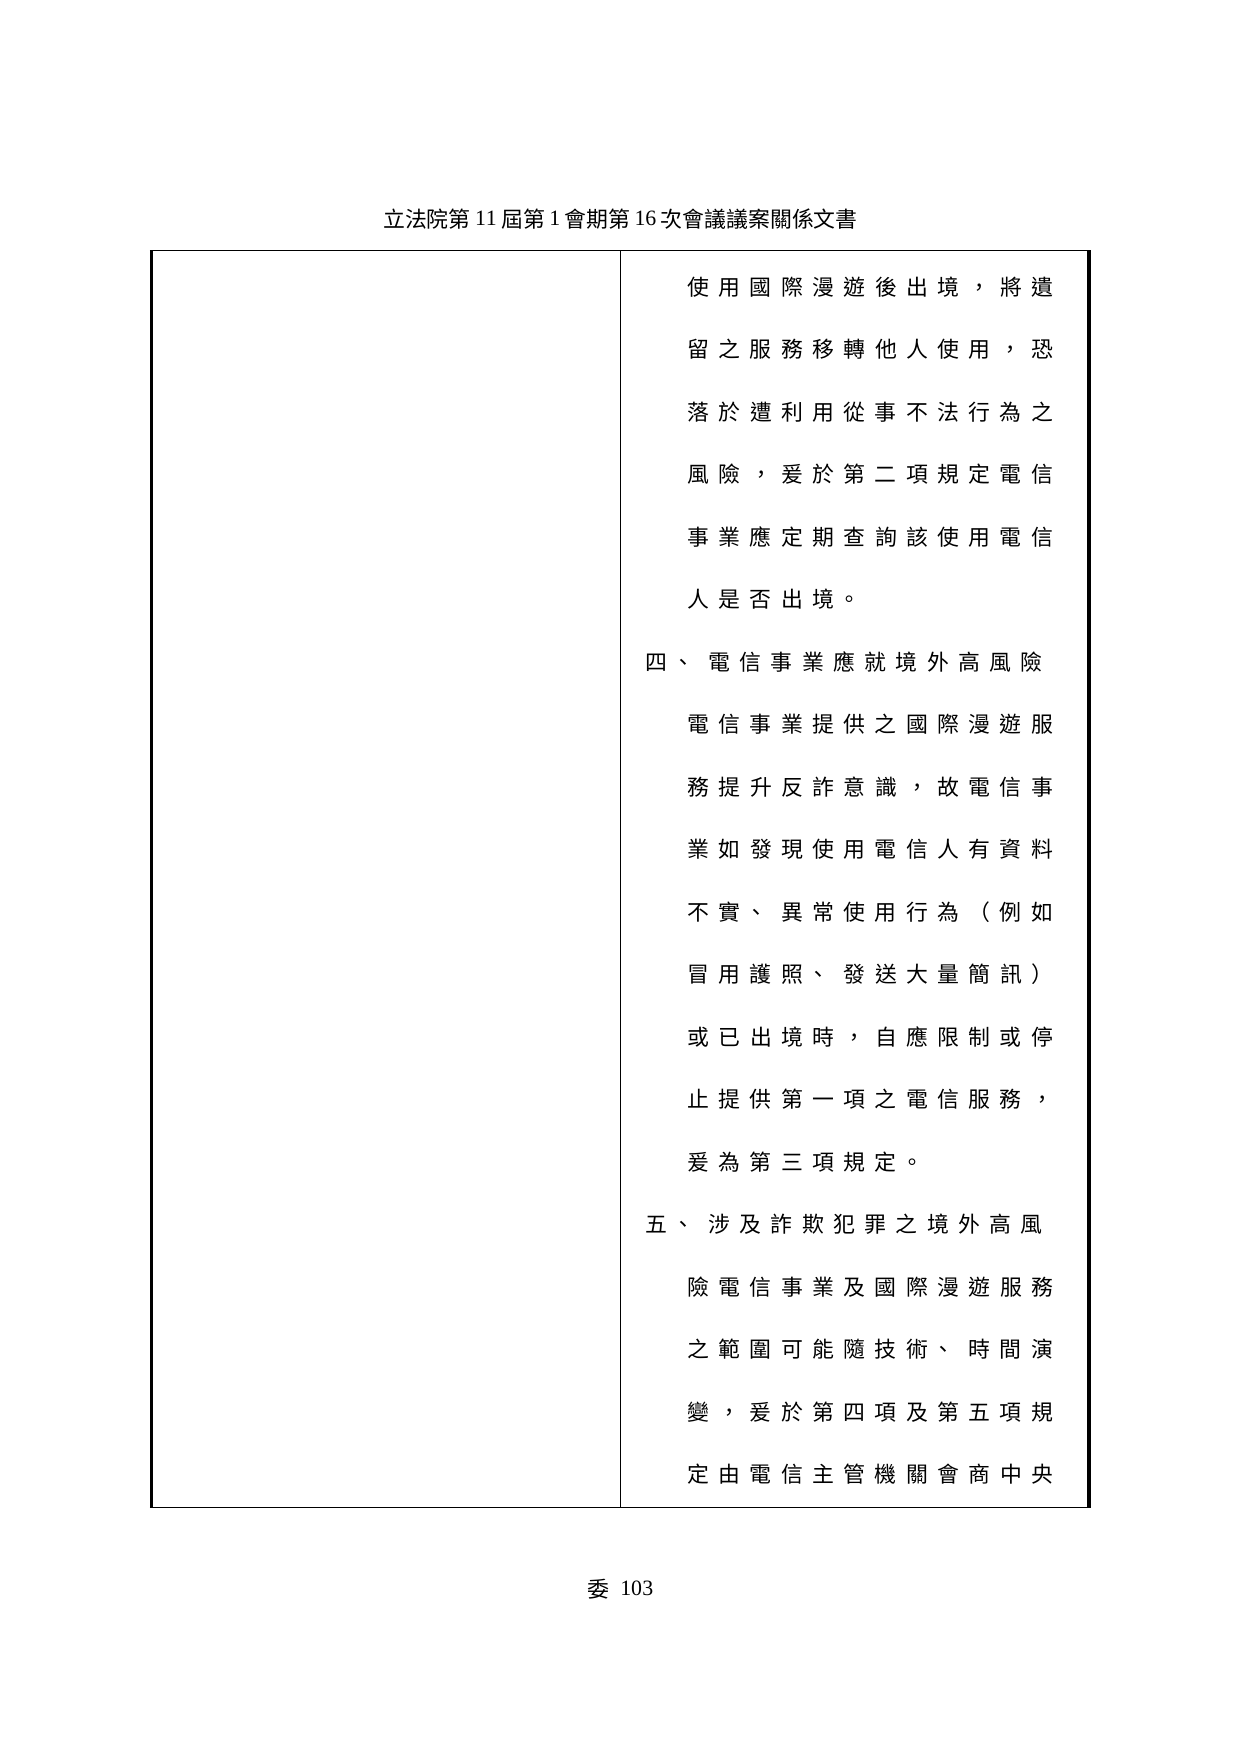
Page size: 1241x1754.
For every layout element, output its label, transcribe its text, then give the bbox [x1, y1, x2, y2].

table_cell 使用國際漫遊後出境，將遺留之服務移轉他人使用，恐落於遭利用從事不法行為之風險，爰於第二項規定電信事業應定期查詢該使用電信人是否出境。 四、電信事業應就境外高風險電信事業提供之國際漫遊服務提升反詐意識，故電信事業如發現使用電信人有資料不實、異常使用行為（例如冒用護照、發送大量簡訊）或已出境時，自應限制或停止提供第一項之電信服務，爰為第三項規定。 五、涉及詐欺犯罪之境外高風險電信事業及國際漫遊服務之範圍可能隨技術、時間演變，爰於第四項及第五項規定由電信主管機關會商中央 [621, 251, 1087, 1507]
table_cell [153, 251, 620, 1507]
